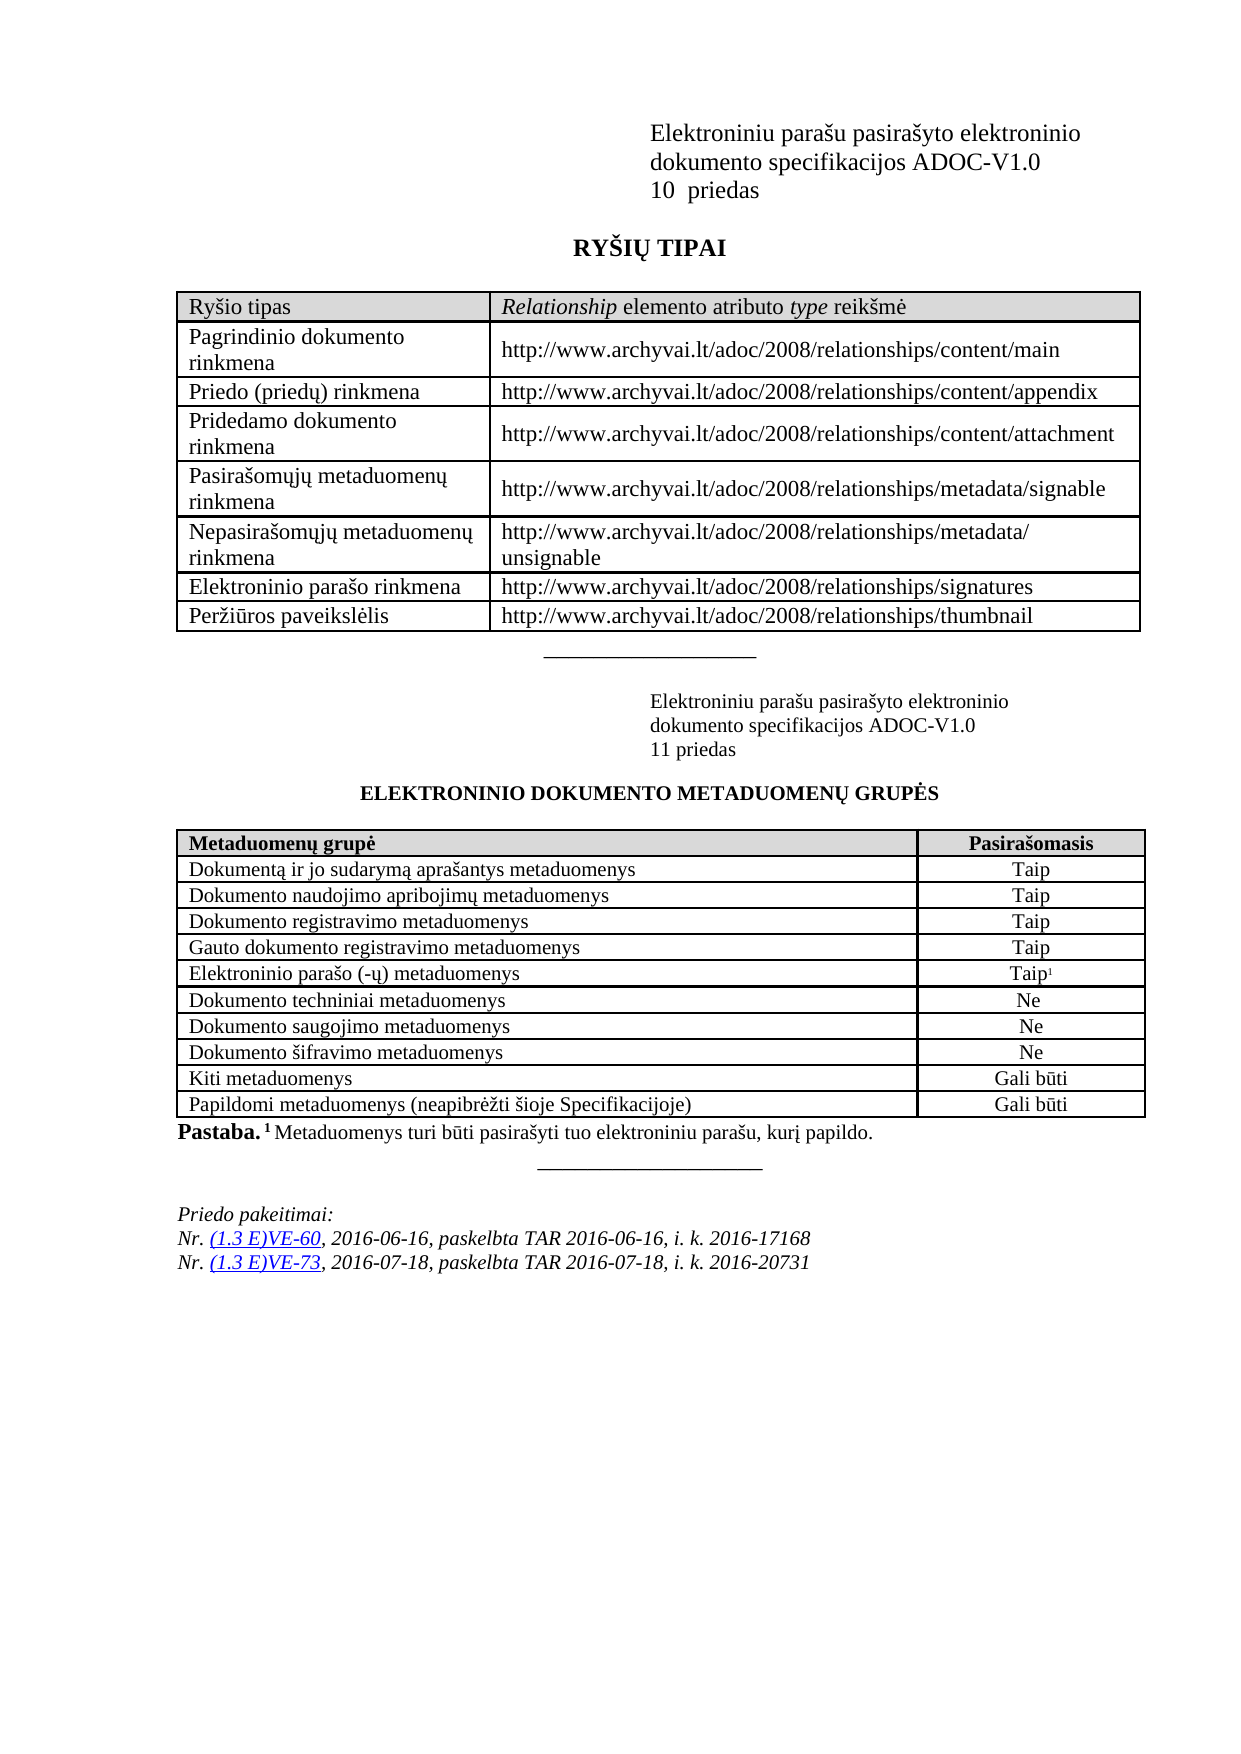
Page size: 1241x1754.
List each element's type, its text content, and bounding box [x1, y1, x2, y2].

table_cell Dokumento šifravimo metaduomenys [178, 1040, 916, 1064]
table_cell http://www.archyvai.lt/adoc/2008/relationships/metadata/signable [491, 462, 1139, 515]
table_cell Gali būti [919, 1092, 1144, 1116]
table_cell http://www.archyvai.lt/adoc/2008/relationships/metadata/unsignable [491, 518, 1139, 571]
text Nr. (1.3 E)VE-73, 2016-07-18, paskelbta TAR 2016-07-18, i. k. 2016-20731 [177, 1250, 1122, 1274]
text dokumento specifikacijos ADOC-V1.0 [650, 147, 1122, 176]
table_cell Pasirašomųjų metaduomenų rinkmena [178, 462, 489, 515]
text Ryšių tipai [177, 233, 1122, 262]
text 10 priedas [650, 176, 1122, 204]
table_cell http://www.archyvai.lt/adoc/2008/relationships/content/attachment [491, 407, 1139, 459]
text Elektroniniu parašu pasirašyto elektroninio [650, 118, 1122, 147]
text Priedo pakeitimai: [177, 1202, 1122, 1226]
table_cell Pridedamo dokumento rinkmena [178, 407, 489, 459]
table_cell http://www.archyvai.lt/adoc/2008/relationships/content/appendix [491, 378, 1139, 405]
table_cell Dokumento registravimo metaduomenys [178, 909, 916, 933]
table_cell Dokumento techniniai metaduomenys [178, 988, 916, 1012]
table_cell Pagrindinio dokumento rinkmena [178, 323, 489, 376]
table_cell Ne [919, 1040, 1144, 1064]
table_cell Taip [919, 857, 1144, 881]
table_cell Dokumento saugojimo metaduomenys [178, 1014, 916, 1038]
table_cell Nepasirašomųjų metaduomenų rinkmena [178, 518, 489, 571]
table_cell http://www.archyvai.lt/adoc/2008/relationships/content/main [491, 323, 1139, 376]
table_cell Elektroninio parašo rinkmena [178, 574, 489, 600]
table_cell Elektroninio parašo (-ų) metaduomenys [178, 961, 916, 985]
table_cell Dokumento naudojimo apribojimų metaduomenys [178, 883, 916, 907]
table_cell Ne [919, 1014, 1144, 1038]
text 11 priedas [650, 737, 1133, 761]
table_cell Taip [919, 935, 1144, 959]
table_cell Papildomi metaduomenys (neapibrėžti šioje Specifikacijoje) [178, 1092, 916, 1116]
text Pastaba. 1 Metaduomenys turi būti pasirašyti tuo elektroniniu parašu, kurį papildo. [177, 1118, 1122, 1144]
table_header Relationship elemento atributo type reikšmė [491, 293, 1139, 320]
table_header Ryšio tipas [178, 293, 489, 320]
table_header Pasirašomasis [919, 831, 1144, 855]
table_cell Gauto dokumento registravimo metaduomenys [178, 935, 916, 959]
text Elektroninio dokumento METADUOMENŲ grupės [177, 780, 1122, 804]
table_cell Kiti metaduomenys [178, 1066, 916, 1090]
text __________________ [177, 1144, 1122, 1173]
text Elektroniniu parašu pasirašyto elektroninio dokumento specifikacijos ADOC-V1.0 [650, 689, 1122, 737]
table_header Metaduomenų grupė [178, 831, 916, 855]
table_cell Gali būti [919, 1066, 1144, 1090]
table_cell Taip [919, 909, 1144, 933]
table_cell http://www.archyvai.lt/adoc/2008/relationships/thumbnail [491, 602, 1139, 629]
table_cell Peržiūros paveikslėlis [178, 602, 489, 629]
text Nr. (1.3 E)VE-60, 2016-06-16, paskelbta TAR 2016-06-16, i. k. 2016-17168 [177, 1226, 1122, 1250]
text _________________ [177, 632, 1122, 660]
table_cell Priedo (priedų) rinkmena [178, 378, 489, 405]
table_cell Taip [919, 883, 1144, 907]
table_cell Ne [919, 988, 1144, 1012]
table_cell Dokumentą ir jo sudarymą aprašantys metaduomenys [178, 857, 916, 881]
table_cell http://www.archyvai.lt/adoc/2008/relationships/signatures [491, 574, 1139, 600]
table_cell Taip1 [919, 961, 1144, 985]
